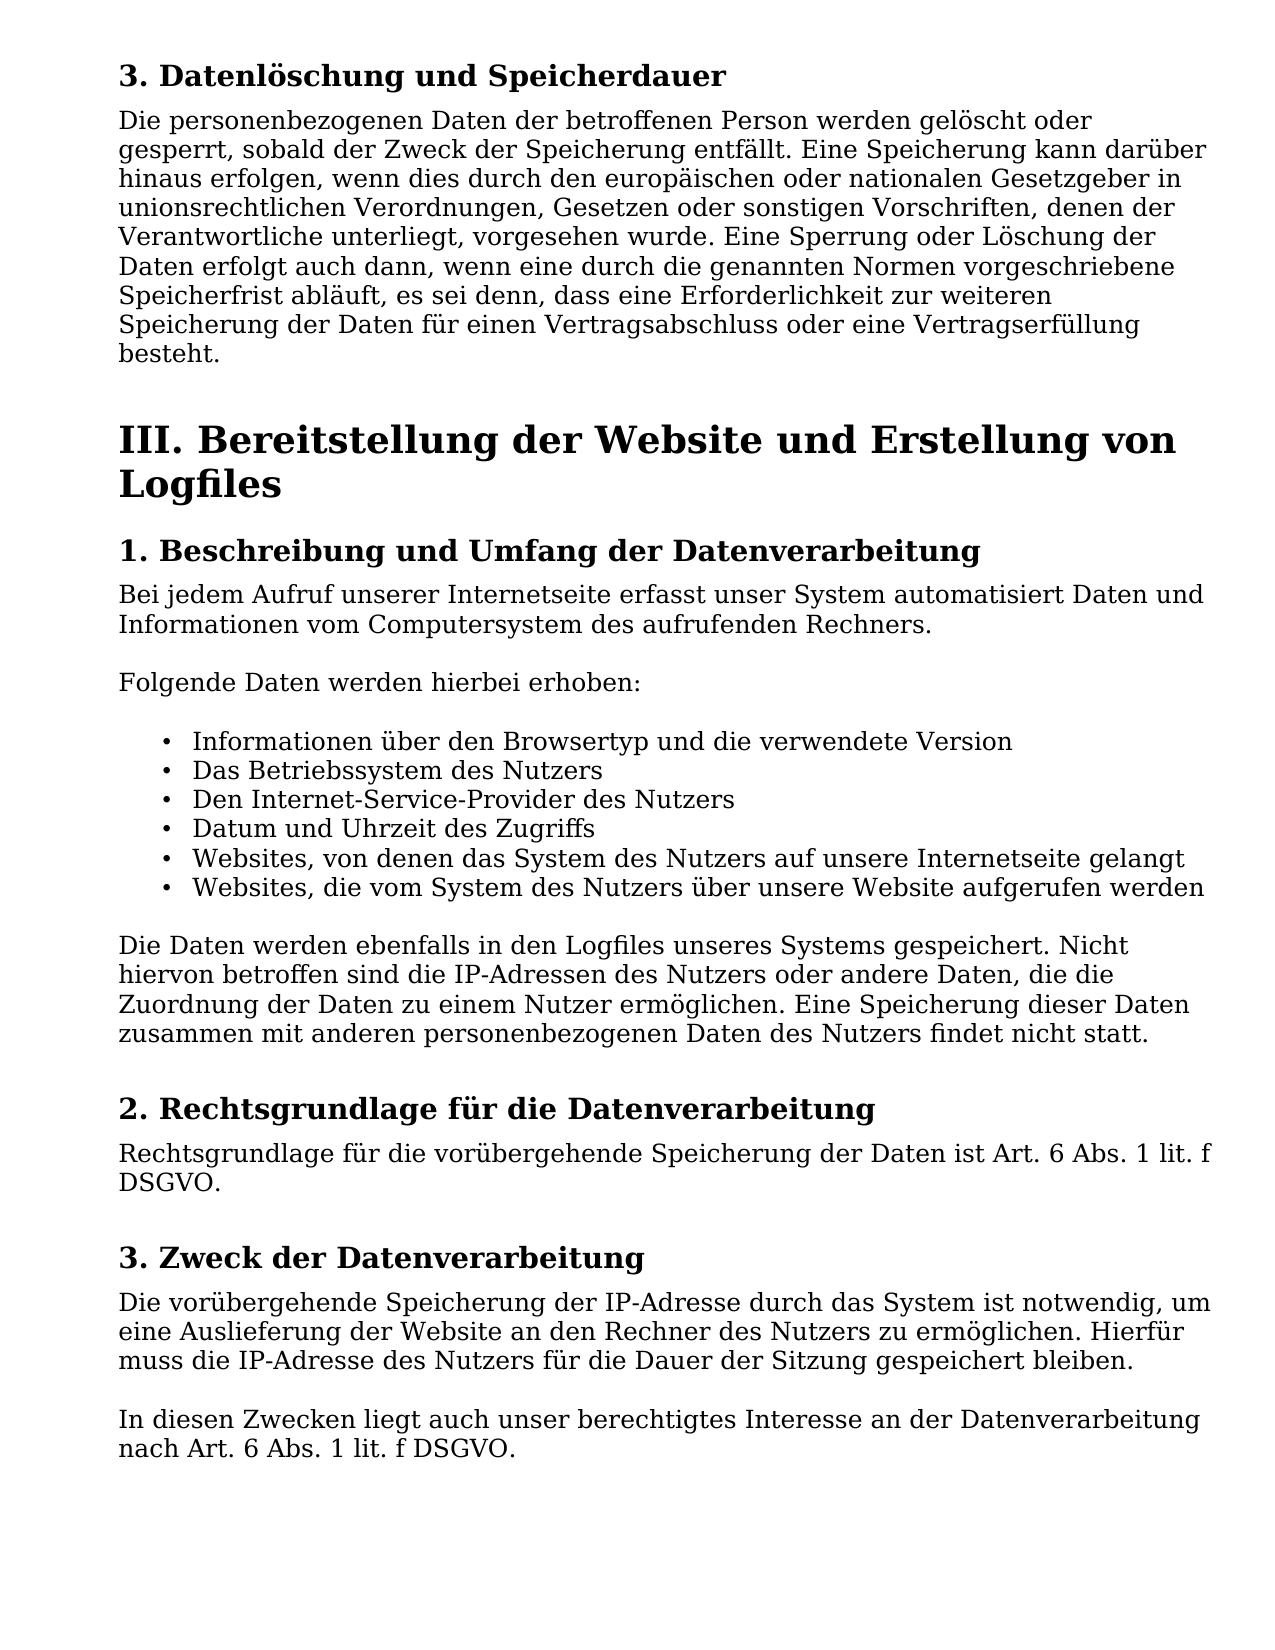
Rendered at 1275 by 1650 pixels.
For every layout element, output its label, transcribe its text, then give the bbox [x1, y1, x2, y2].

subtitle III. Bereitstellung der Website und Erstellung von Logfiles [118, 419, 1216, 507]
text Die personenbezogenen Daten der betroffenen Person werden gelöscht oder gesperrt, sobald der Zweck der Speicherung entfällt. Eine Speicherung kann darüber hinaus erfolgen, wenn dies durch den europäischen oder nationalen Gesetzgeber in unionsrechtlichen Verordnungen, Gesetzen oder sonstigen Vorschriften, denen der Verantwortliche unterliegt, vorgesehen wurde. Eine Sperrung oder Löschung der Daten erfolgt auch dann, wenn eine durch die genannten Normen vorgeschriebene Speicherfrist abläuft, es sei denn, dass eine Erforderlichkeit zur weiteren Speicherung der Daten für einen Vertragsabschluss oder eine Vertragserfüllung besteht. [118, 106, 1216, 368]
list Datum und Uhrzeit des Zugriffs [162, 814, 1216, 844]
text Bei jedem Aufruf unserer Internetseite erfasst unser System automatisiert Daten und Informationen vom Computersystem des aufrufenden Rechners. [118, 581, 1216, 639]
text In diesen Zwecken liegt auch unser berechtigtes Interesse an der Datenverarbeitung nach Art. 6 Abs. 1 lit. f DSGVO. [118, 1405, 1216, 1463]
subtitle 2. Rechtsgrundlage für die Datenverarbeitung [118, 1092, 1216, 1127]
text Folgende Daten werden hierbei erhoben: [118, 668, 1216, 698]
list Websites, die vom System des Nutzers über unsere Website aufgerufen werden [162, 873, 1216, 902]
text Die vorübergehende Speicherung der IP-Adresse durch das System ist notwendig, um eine Auslieferung der Website an den Rechner des Nutzers zu ermöglichen. Hierfür muss die IP-Adresse des Nutzers für die Dauer der Sitzung gespeichert bleiben. [118, 1288, 1216, 1376]
subtitle 1. Beschreibung und Umfang der Datenverarbeitung [118, 534, 1216, 568]
subtitle 3. Datenlöschung und Speicherdauer [118, 59, 1216, 93]
text Die Daten werden ebenfalls in den Logfiles unseres Systems gespeichert. Nicht hiervon betroffen sind die IP-Adressen des Nutzers oder andere Daten, die die Zuordnung der Daten zu einem Nutzer ermöglichen. Eine Speicherung dieser Daten zusammen mit anderen personenbezogenen Daten des Nutzers findet nicht statt. [118, 932, 1216, 1048]
subtitle 3. Zweck der Datenverarbeitung [118, 1241, 1216, 1276]
list Den Internet-Service-Provider des Nutzers [162, 785, 1216, 814]
list Das Betriebssystem des Nutzers [162, 756, 1216, 785]
text Rechtsgrundlage für die vorübergehende Speicherung der Daten ist Art. 6 Abs. 1 lit. f DSGVO. [118, 1139, 1216, 1197]
list Websites, von denen das System des Nutzers auf unsere Internetseite gelangt [162, 844, 1216, 873]
list Informationen über den Browsertyp und die verwendete Version [162, 727, 1216, 756]
